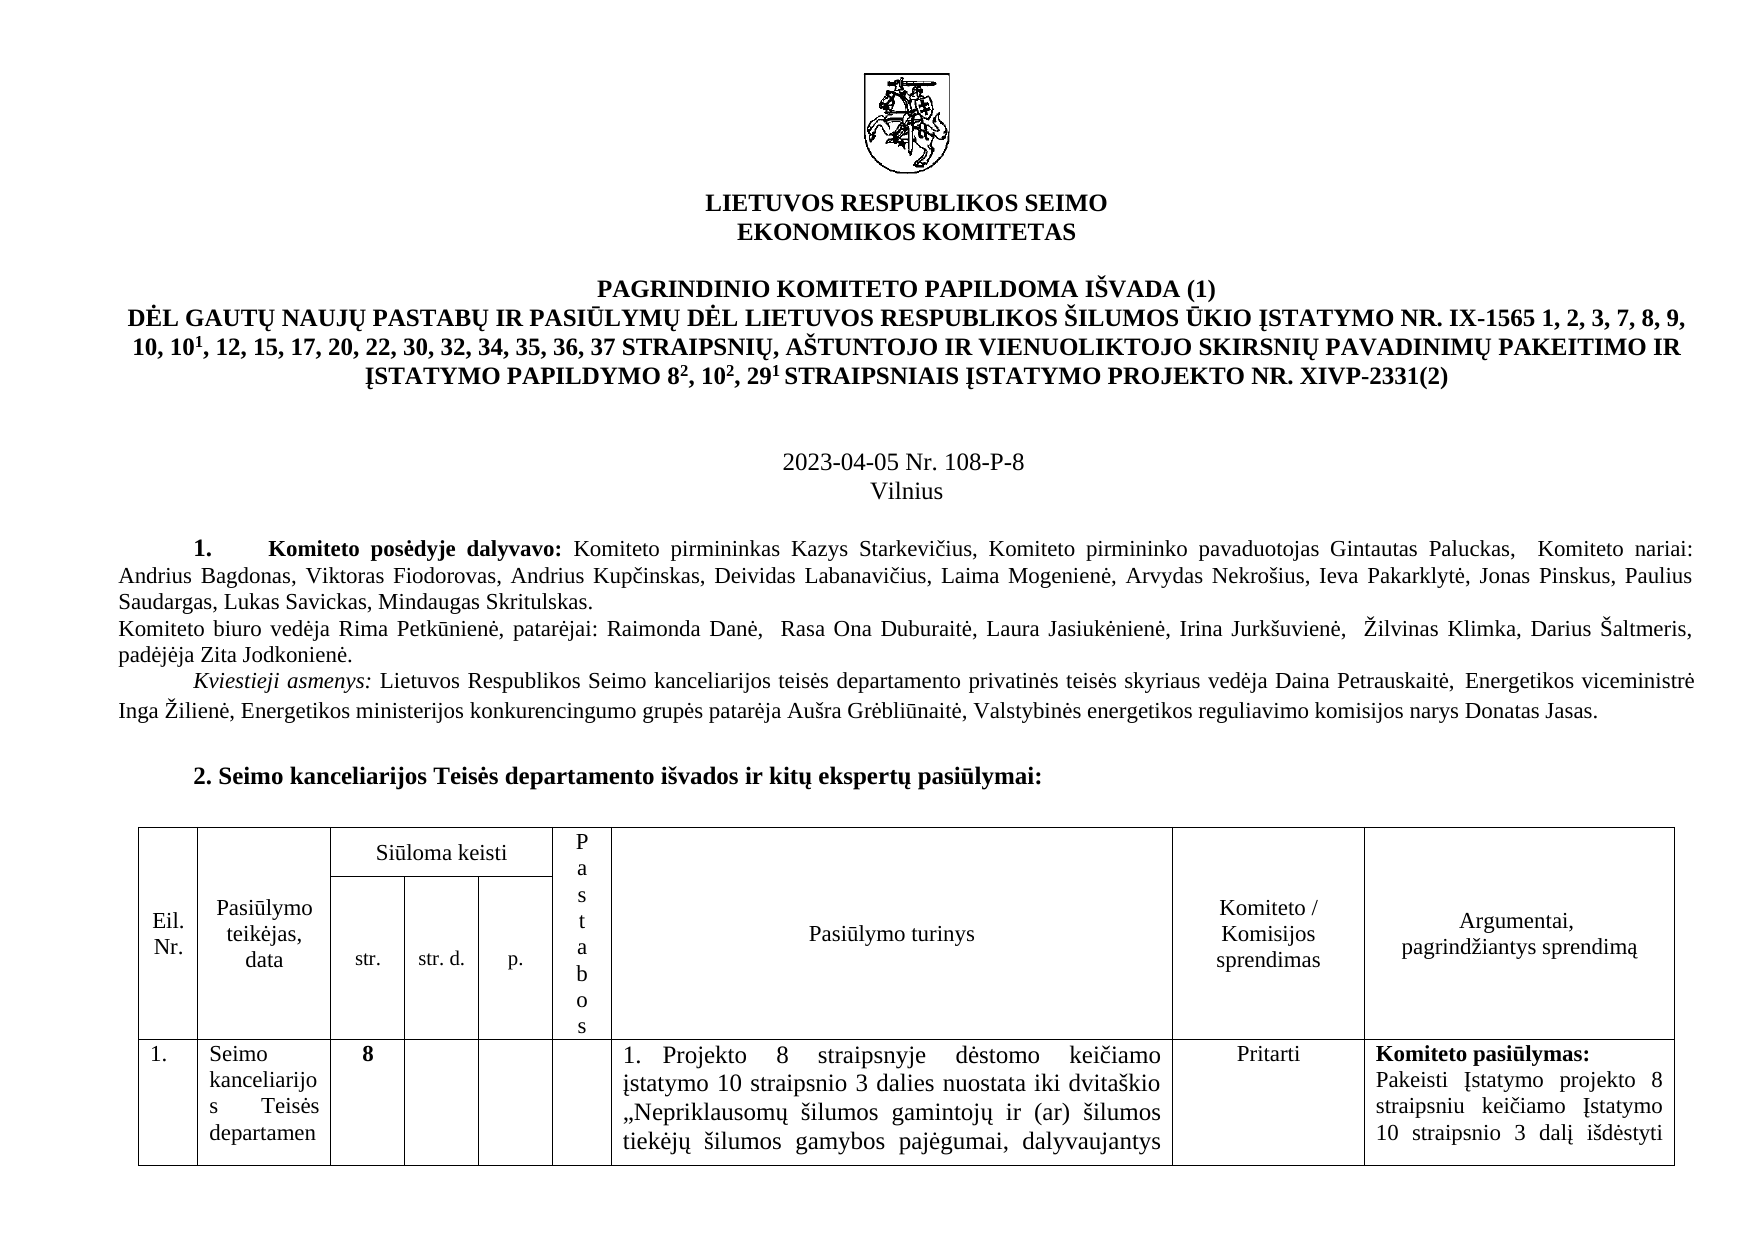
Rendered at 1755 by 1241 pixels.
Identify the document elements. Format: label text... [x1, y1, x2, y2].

table_cell str. d. [405, 877, 478, 1039]
table_cell 1. Projekto 8 straipsnyje dėstomo keičiamo įstatymo 10 straipsnio 3 dalies nuostata iki dvitaškio „Nepriklausomų šilumos gamintojų ir (ar) šilumos tiekėjų šilumos gamybos pajėgumai, dalyvaujantys [612, 1040, 1172, 1165]
text EKONOMIKOS KOMITETAS [118, 217, 1695, 246]
table_cell 8 [331, 1040, 404, 1165]
text 2. Seimo kanceliarijos Teisės departamento išvados ir kitų ekspertų pasiūlymai: [118, 761, 1695, 789]
table_cell Pritarti [1173, 1040, 1364, 1165]
table_cell [553, 1040, 611, 1165]
text 2023-04-05 Nr. 108-P-8 [118, 447, 1695, 476]
text LIETUVOS RESPUBLIKOS SEIMO [118, 188, 1695, 217]
table_header Komiteto / Komisijos sprendimas [1173, 828, 1364, 1039]
table_cell Seimo kanceliarijos Teisės departamen [198, 1040, 330, 1165]
list Komiteto posėdyje dalyvavo: Komiteto pirmininkas Kazys Starkevičius, Komiteto pirmininko pavaduotojas Gintautas Paluckas, Komiteto nariai: Andrius Bagdonas, Viktoras Fiodorovas, Andrius Kupčinskas, Deividas Labanavičius, Laima Mogenienė, Arvydas Nekrošius, Ieva Pakarklytė, Jonas Pinskus, Paulius Saudargas, Lukas Savickas, Mindaugas Skritulskas. [118, 533, 1695, 615]
table_cell [405, 1040, 478, 1165]
text PAGRINDINIO KOMITETO PAPILDOMA IŠVADA (1) [118, 274, 1695, 303]
table_header Eil. Nr. [139, 828, 197, 1039]
table_cell Komiteto pasiūlymas: Pakeisti Įstatymo projekto 8 straipsniu keičiamo Įstatymo 10 straipsnio 3 dalį išdėstyti [1365, 1040, 1674, 1165]
text Kviestieji asmenys: Lietuvos Respublikos Seimo kanceliarijos teisės departamento privatinės teisės skyriaus vedėja Daina Petrauskaitė, Energetikos viceministrė Inga Žilienė, Energetikos ministerijos konkurencingumo grupės patarėja Aušra Grėbliūnaitė, Valstybinės energetikos reguliavimo komisijos narys Donatas Jasas. [118, 667, 1695, 724]
table_header Pasiūlymo turinys [612, 828, 1172, 1039]
table_header Argumentai, pagrindžiantys sprendimą [1365, 828, 1674, 1039]
table_cell str. [331, 877, 404, 1039]
table_header Pastabos [553, 828, 611, 1039]
list Komiteto biuro vedėja Rima Petkūnienė, patarėjai: Raimonda Danė, Rasa Ona Duburaitė, Laura Jasiukėnienė, Irina Jurkšuvienė, Žilvinas Klimka, Darius Šaltmeris, padėjėja Zita Jodkonienė. [118, 615, 1695, 667]
subtitle DĖL GAUTŲ NAUJŲ PASTABŲ IR PASIŪLYMŲ DĖL LIETUVOS RESPUBLIKOS ŠILUMOS ŪKIO ĮSTATYMO NR. IX-1565 1, 2, 3, 7, 8, 9, 10, 101, 12, 15, 17, 20, 22, 30, 32, 34, 35, 36, 37 STRAIPSNIŲ, AŠTUNTOJO IR VIENUOLIKTOJO SKIRSNIŲ PAVADINIMŲ PAKEITIMO IR ĮSTATYMO PAPILDYMO 82, 102, 291 STRAIPSNIAIS ĮSTATYMO PROJEKTO NR. XIVP-2331(2) [118, 303, 1695, 389]
table_header Pasiūlymo teikėjas, data [198, 828, 330, 1039]
table_cell p. [479, 877, 552, 1039]
text Vilnius [118, 476, 1695, 504]
table_header Siūloma keisti [331, 828, 552, 876]
table_cell 1. [139, 1040, 197, 1165]
table_cell [479, 1040, 552, 1165]
